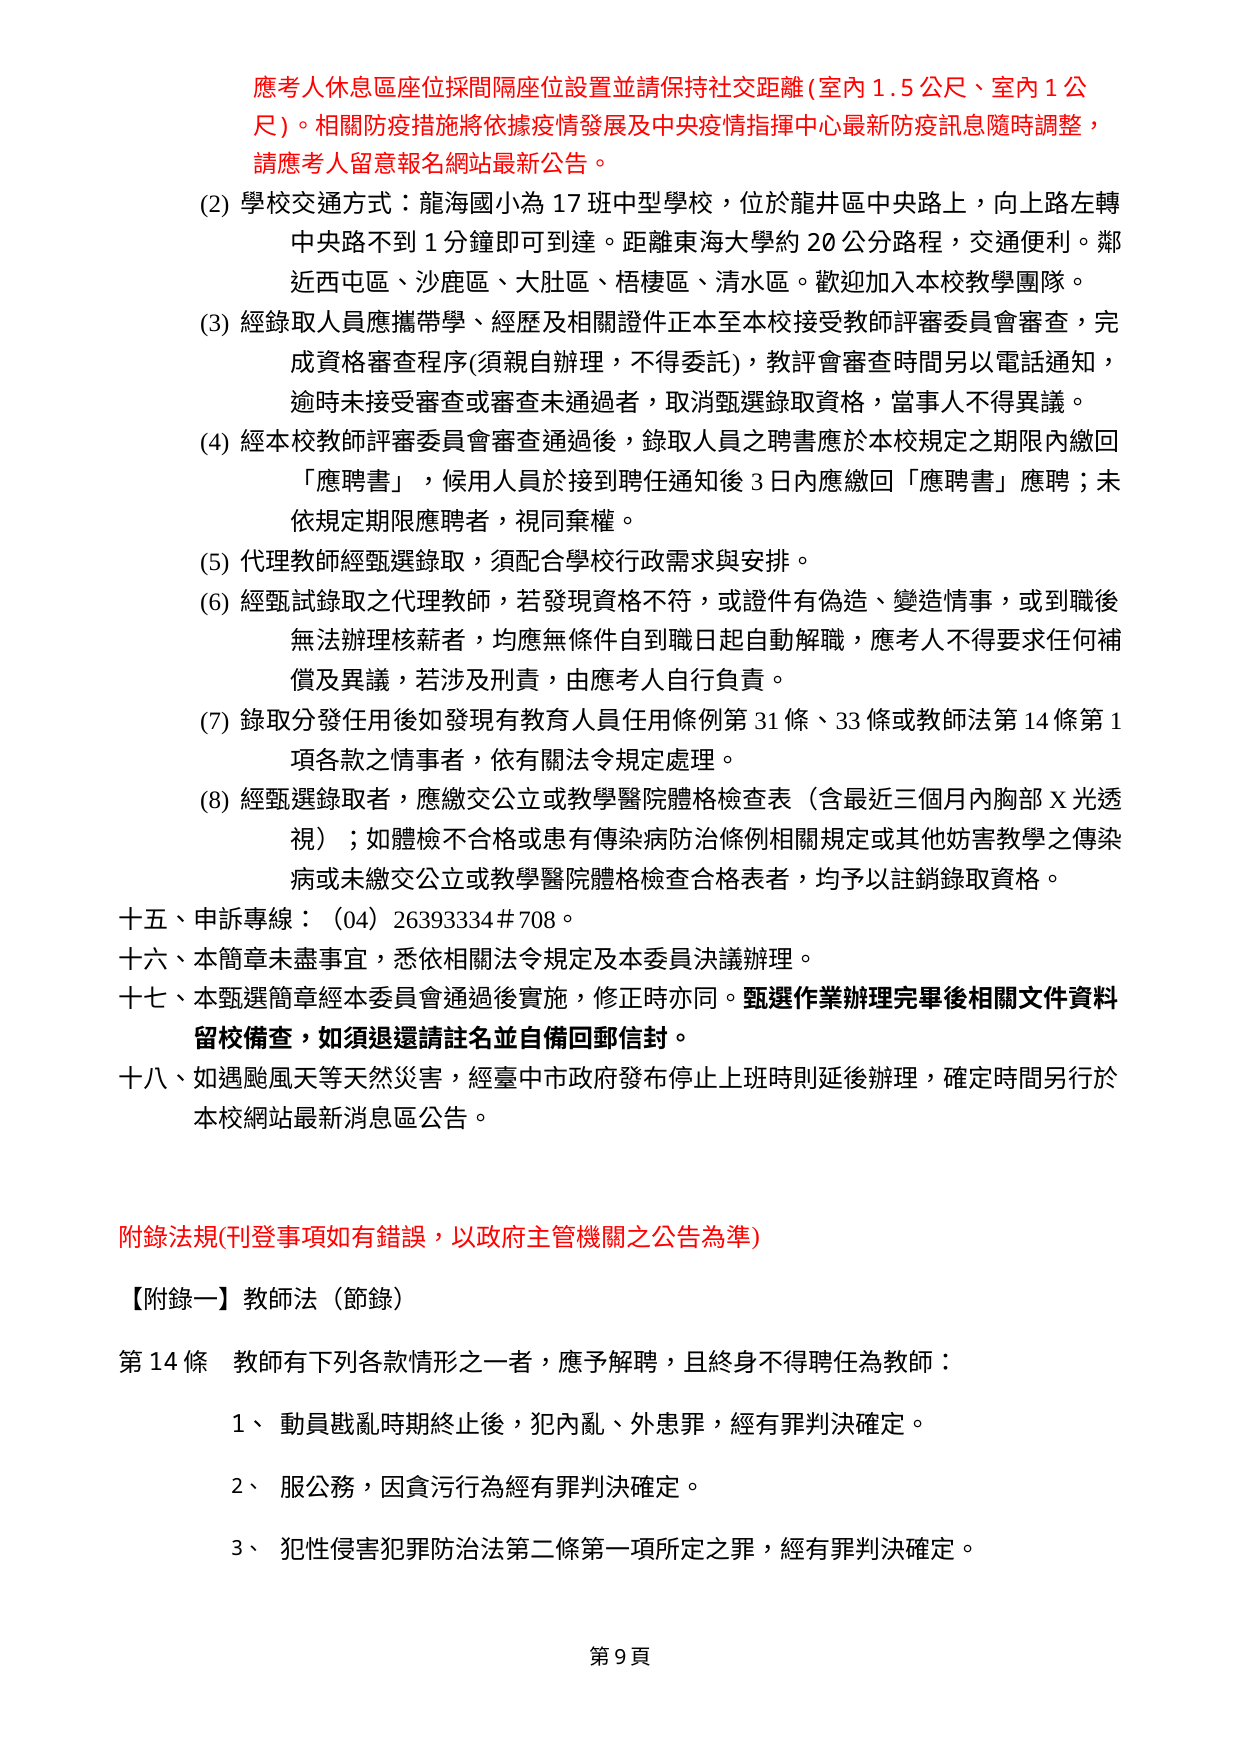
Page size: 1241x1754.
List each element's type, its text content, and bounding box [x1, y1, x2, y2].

list 學校交通方式：龍海國小為17班中型學校，位於龍井區中央路上，向上路左轉中央路不到1分鐘即可到達。距離東海大學約20公分路程，交通便利。鄰近西屯區、沙鹿區、大肚區、梧棲區、清水區。歡迎加入本校教學團隊。 [200, 183, 1122, 299]
text 十七、本甄選簡章經本委員會通過後實施，修正時亦同。甄選作業辦理完畢後相關文件資料留校備查，如須退還請註名並自備回郵信封。 [118, 979, 1122, 1055]
text 十八、如遇颱風天等天然災害，經臺中市政府發布停止上班時則延後辦理，確定時間另行於本校網站最新消息區公告。 [118, 1058, 1122, 1134]
list 經本校教師評審委員會審查通過後，錄取人員之聘書應於本校規定之期限內繳回「應聘書」，候用人員於接到聘任通知後3日內應繳回「應聘書」應聘；未依規定期限應聘者，視同棄權。 [200, 422, 1122, 538]
text 十五、申訴專線：（04）26393334＃708。 [118, 899, 1122, 936]
text 第14條 教師有下列各款情形之一者，應予解聘，且終身不得聘任為教師： [118, 1318, 1122, 1381]
list 服公務，因貪污行為經有罪判決確定。 [231, 1443, 1122, 1506]
list 錄取分發任用後如發現有教育人員任用條例第31條、33條或教師法第14條第1項各款之情事者，依有關法令規定處理。 [200, 700, 1122, 776]
list 經甄選錄取者，應繳交公立或教學醫院體格檢查表（含最近三個月內胸部X光透視）；如體檢不合格或患有傳染病防治條例相關規定或其他妨害教學之傳染病或未繳交公立或教學醫院體格檢查合格表者，均予以註銷錄取資格。 [200, 780, 1122, 896]
list 代理教師經甄選錄取，須配合學校行政需求與安排。 [200, 541, 1122, 577]
list 動員戡亂時期終止後，犯內亂、外患罪，經有罪判決確定。 [231, 1381, 1122, 1443]
text 附錄法規(刊登事項如有錯誤，以政府主管機關之公告為準) [118, 1193, 1122, 1256]
list 應考人休息區座位採間隔座位設置並請保持社交距離(室內1.5公尺、室內1公尺)。相關防疫措施將依據疫情發展及中央疫情指揮中心最新防疫訊息隨時調整，請應考人留意報名網站最新公告。 [212, 68, 1122, 180]
text 十六、本簡章未盡事宜，悉依相關法令規定及本委員決議辦理。 [118, 939, 1122, 975]
list 經錄取人員應攜帶學、經歷及相關證件正本至本校接受教師評審委員會審查，完成資格審查程序(須親自辦理，不得委託)，教評會審查時間另以電話通知，逾時未接受審查或審查未通過者，取消甄選錄取資格，當事人不得異議。 [200, 302, 1122, 418]
text 【附錄一】教師法（節錄） [118, 1256, 1122, 1318]
list 犯性侵害犯罪防治法第二條第一項所定之罪，經有罪判決確定。 [231, 1506, 1122, 1568]
list 經甄試錄取之代理教師，若發現資格不符，或證件有偽造、變造情事，或到職後無法辦理核薪者，均應無條件自到職日起自動解職，應考人不得要求任何補償及異議，若涉及刑責，由應考人自行負責。 [200, 581, 1122, 697]
